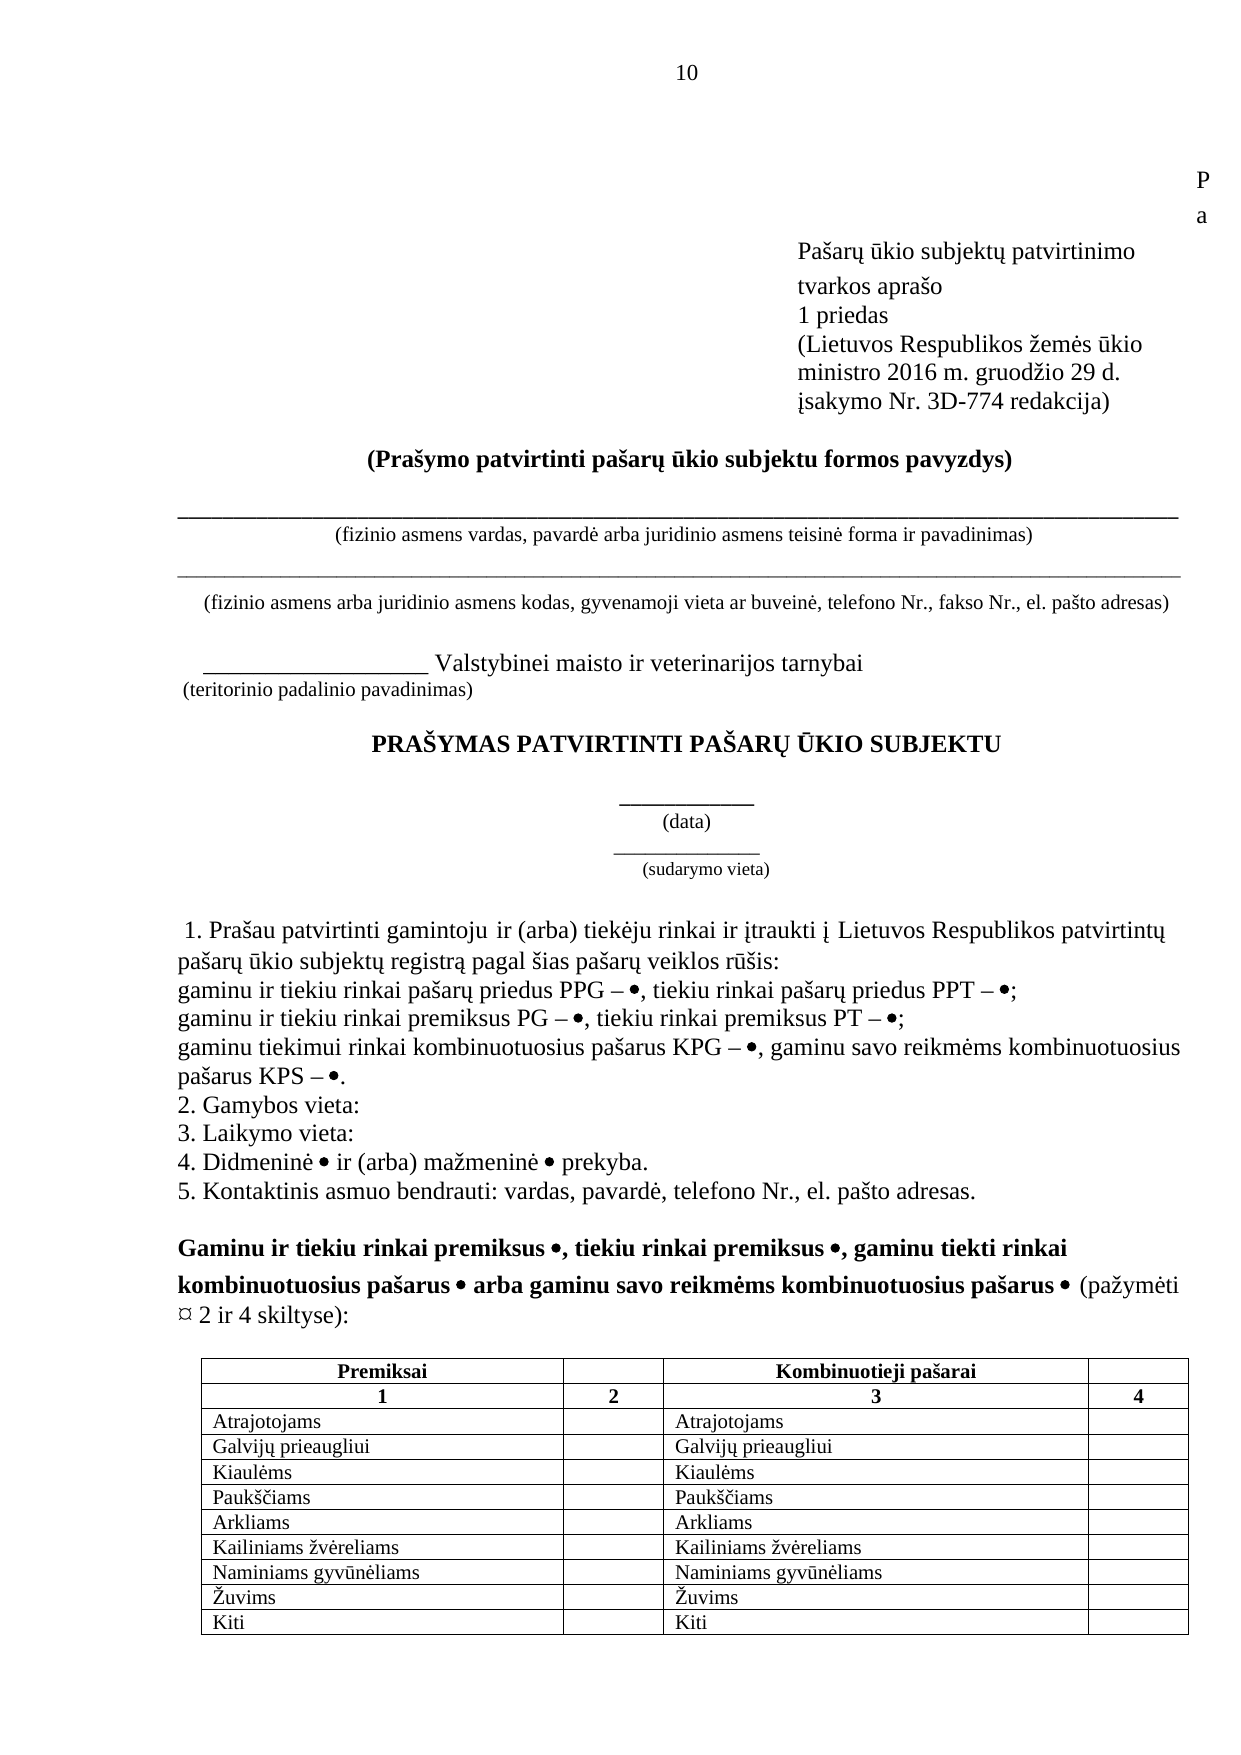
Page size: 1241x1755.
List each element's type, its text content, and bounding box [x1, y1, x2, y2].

table_cell Kiti [202, 1610, 563, 1634]
text ____________ [177, 784, 1196, 809]
table_cell 4 [1089, 1384, 1188, 1408]
text (fizinio asmens vardas, pavardė arba juridinio asmens teisinė forma ir pavadinimas) [177, 522, 1196, 546]
table_cell [1089, 1485, 1188, 1509]
table_cell Kailiniams žvėreliams [202, 1535, 563, 1559]
table_cell Galvijų prieaugliui [664, 1435, 1088, 1458]
table_cell [564, 1409, 663, 1433]
table_cell Atrajotojams [202, 1409, 563, 1433]
table_cell Kailiniams žvėreliams [664, 1535, 1088, 1559]
table_header Kombinuotieji pašarai [664, 1359, 1088, 1383]
table_cell 2 [564, 1384, 663, 1408]
text 1 priedas [797, 300, 1196, 329]
text 4. Didmeninė  ir (arba) mažmeninė  prekyba. [177, 1147, 1196, 1176]
text _________________________________________________________________________________________ [177, 496, 1196, 522]
text tvarkos aprašo [797, 271, 1196, 300]
table_cell [564, 1535, 663, 1559]
text ______________ [177, 833, 1196, 857]
table_cell [1089, 1409, 1188, 1433]
text gaminu tiekimui rinkai kombinuotuosius pašarus KPG – , gaminu savo reikmėms kombinuotuosius pašarus KPS – . [177, 1032, 1196, 1090]
text įsakymo Nr. 3D-774 redakcija) [797, 386, 1196, 415]
table_cell [564, 1485, 663, 1509]
text gaminu ir tiekiu rinkai pašarų priedus PPG – , tiekiu rinkai pašarų priedus PPT – ; [177, 975, 1196, 1003]
table_cell [564, 1435, 663, 1458]
table_cell Arkliams [202, 1510, 563, 1534]
text Gaminu ir tiekiu rinkai premiksus , tiekiu rinkai premiksus , gaminu tiekti rinkai kombinuotuosius pašarus  arba gaminu savo reikmėms kombinuotuosius pašarus  (pažymėti  2 ir 4 skiltyse): [177, 1233, 1196, 1329]
table_cell 3 [664, 1384, 1088, 1408]
table_cell Naminiams gyvūnėliams [664, 1560, 1088, 1584]
text 3. Laikymo vieta: [177, 1118, 1196, 1147]
table_cell Paukščiams [202, 1485, 563, 1509]
table_cell [564, 1560, 663, 1584]
text ___________________________________________________________________________________________________________ [177, 558, 1196, 579]
text gaminu ir tiekiu rinkai premiksus PG – , tiekiu rinkai premiksus PT – ; [177, 1003, 1196, 1032]
table_cell Arkliams [664, 1510, 1088, 1534]
text 5. Kontaktinis asmuo bendrauti: vardas, pavardė, telefono Nr., el. pašto adresas. [177, 1176, 1196, 1205]
table_cell [1089, 1585, 1188, 1609]
table_header [564, 1359, 663, 1383]
table_cell Naminiams gyvūnėliams [202, 1560, 563, 1584]
table_cell [1089, 1610, 1188, 1634]
text (sudarymo vieta) [177, 857, 1196, 879]
table_cell Galvijų prieaugliui [202, 1435, 563, 1458]
table_cell [564, 1585, 663, 1609]
table_cell [1089, 1460, 1188, 1484]
text __________________ Valstybinei maisto ir veterinarijos tarnybai [177, 648, 1196, 677]
table_cell 1 [202, 1384, 563, 1408]
table_cell [1089, 1435, 1188, 1458]
text 1. Prašau patvirtinti gamintoju ir (arba) tiekėju rinkai ir įtraukti į Lietuvos Respublikos patvirtintų pašarų ūkio subjektų registrą pagal šias pašarų veiklos rūšis: [177, 908, 1196, 975]
table_cell Kiaulėms [202, 1460, 563, 1484]
table_header [1089, 1359, 1188, 1383]
text PRAŠYMAS PATVIRTINTI PAŠARŲ ŪKIO SUBJEKTU [177, 729, 1196, 758]
table_cell Žuvims [202, 1585, 563, 1609]
text 2. Gamybos vieta: [177, 1090, 1196, 1118]
text (Lietuvos Respublikos žemės ūkio ministro 2016 m. gruodžio 29 d. [797, 329, 1196, 386]
table_cell Kiti [664, 1610, 1088, 1634]
table_cell Paukščiams [664, 1485, 1088, 1509]
text aPašarų ūkio subjektų patvirtinimo [797, 201, 1196, 264]
table_cell Kiaulėms [664, 1460, 1088, 1484]
text (Prašymo patvirtinti pašarų ūkio subjektu formos pavyzdys) [177, 444, 1196, 472]
text (fizinio asmens arba juridinio asmens kodas, gyvenamoji vieta ar buveinė, telefono Nr., fakso Nr., el. pašto adresas) [177, 590, 1196, 614]
text (teritorinio padalinio pavadinimas) [177, 677, 1196, 701]
table_cell [564, 1610, 663, 1634]
table_cell [1089, 1560, 1188, 1584]
table_cell [564, 1460, 663, 1484]
table_cell Žuvims [664, 1585, 1088, 1609]
text P [797, 165, 1196, 194]
table_cell [564, 1510, 663, 1534]
text (data) [177, 809, 1196, 833]
table_header Premiksai [202, 1359, 563, 1383]
table_cell [1089, 1510, 1188, 1534]
table_cell [1089, 1535, 1188, 1559]
table_cell Atrajotojams [664, 1409, 1088, 1433]
